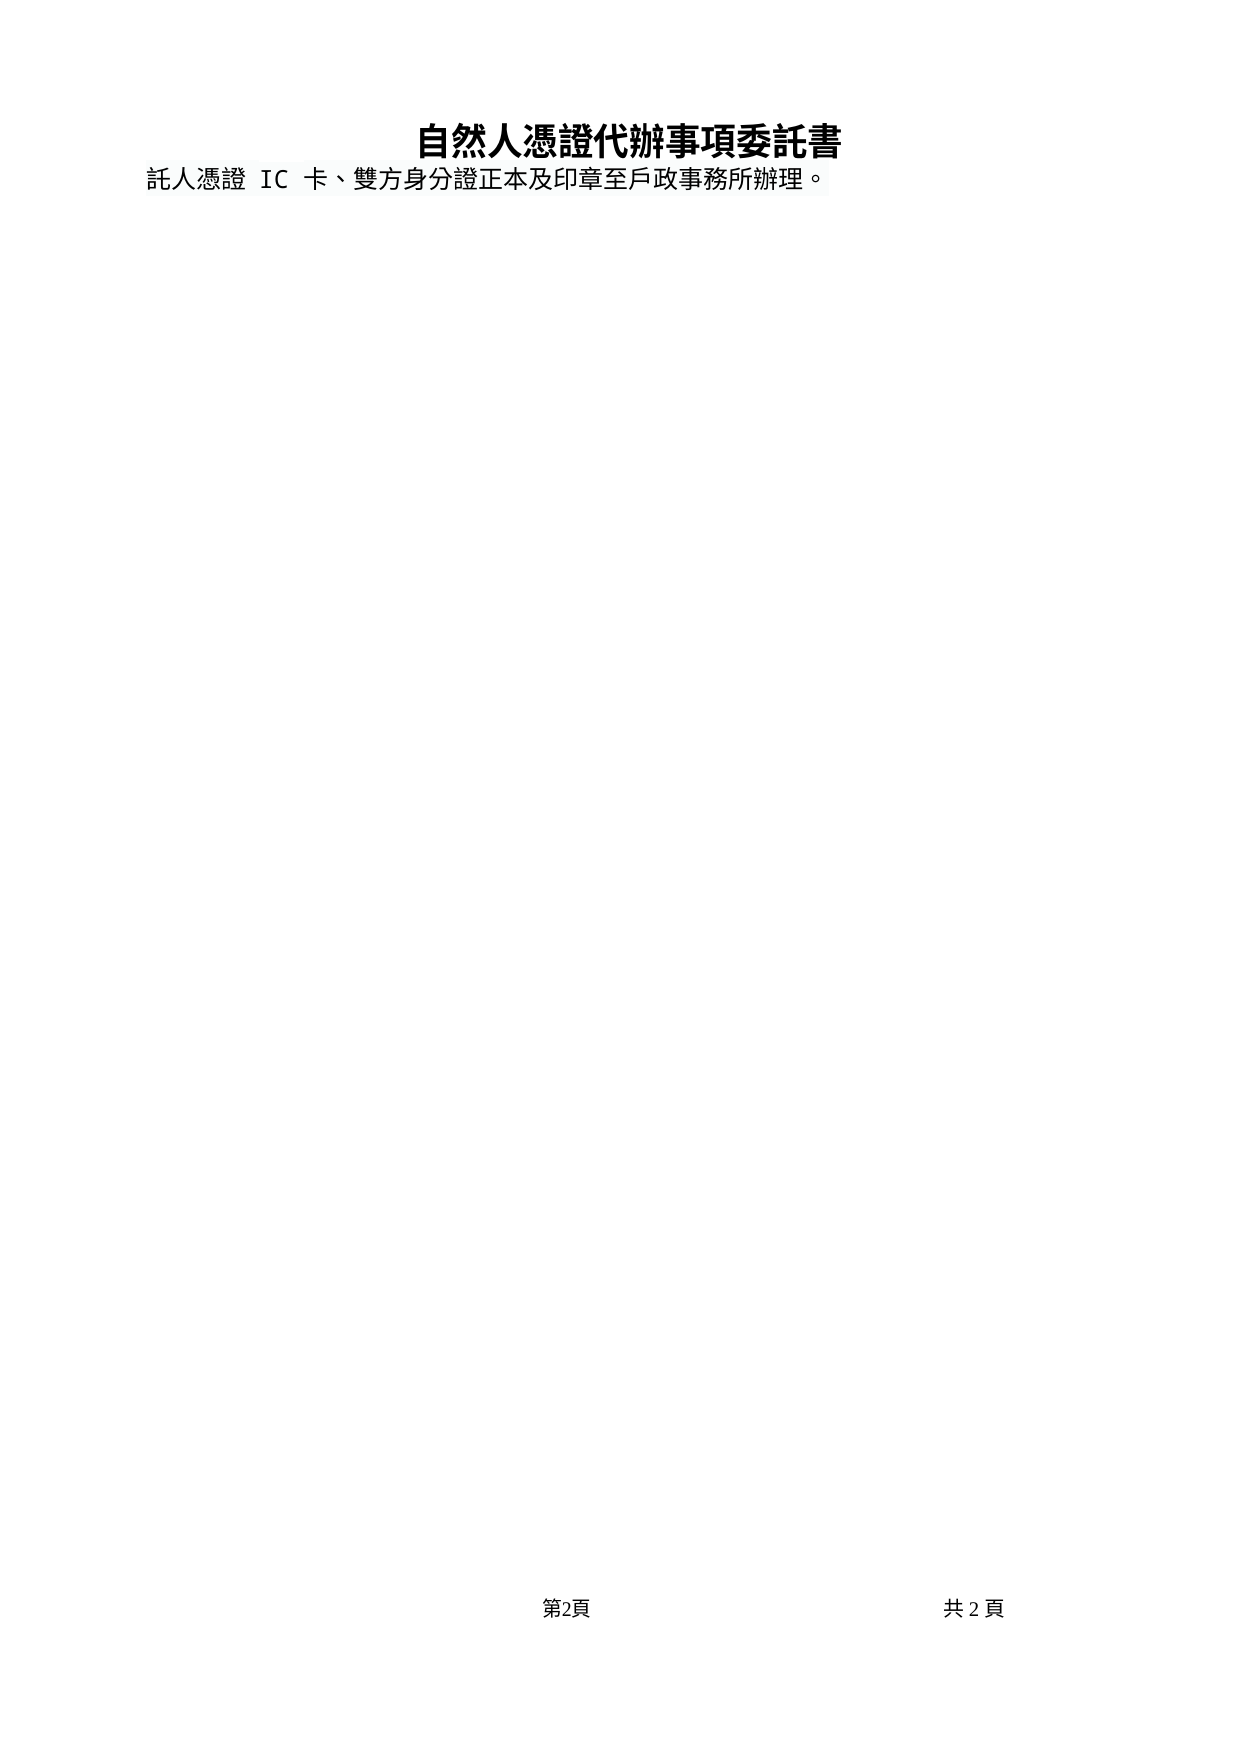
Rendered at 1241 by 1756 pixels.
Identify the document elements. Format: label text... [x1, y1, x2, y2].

text 託人憑證 IC 卡、雙方身分證正本及印章至戶政事務所辦理。 [118, 162, 1161, 195]
